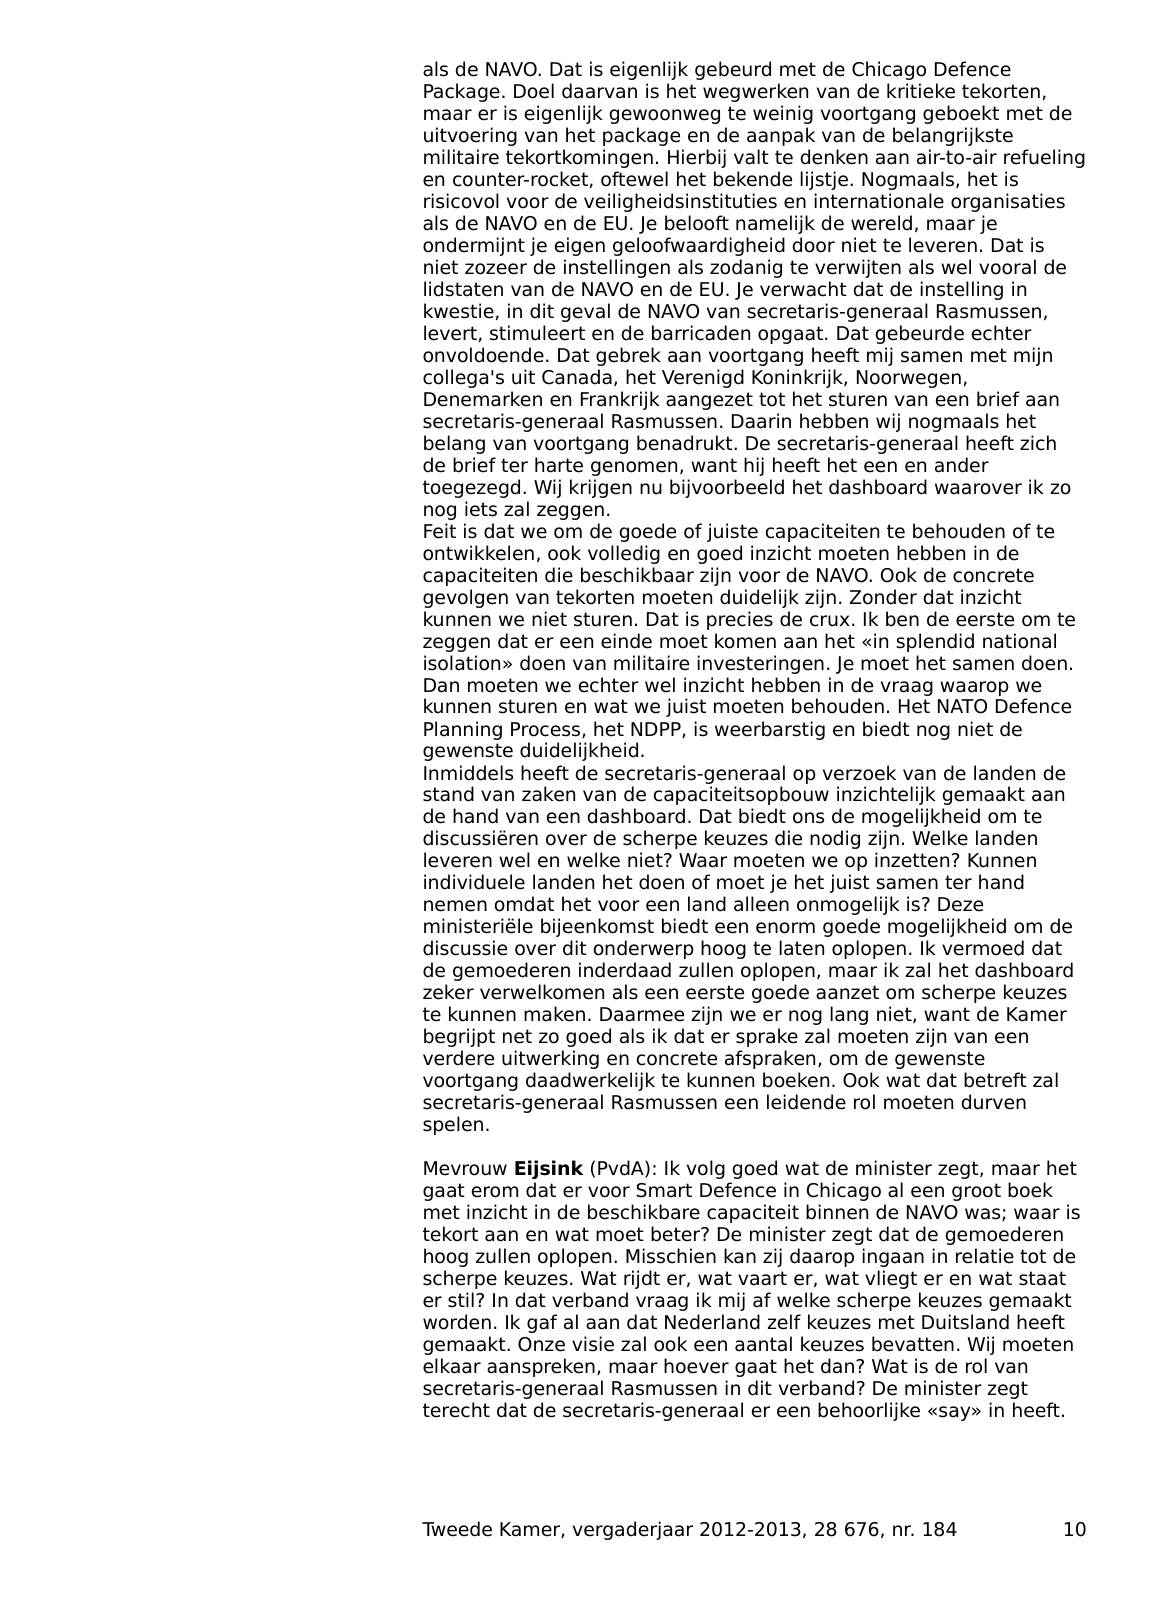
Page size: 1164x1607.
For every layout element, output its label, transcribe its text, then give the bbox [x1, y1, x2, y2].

text Feit is dat we om de goede of juiste capaciteiten te behouden of te ontwikkelen, ook volledig en goed inzicht moeten hebben in de capaciteiten die beschikbaar zijn voor de NAVO. Ook de concrete gevolgen van tekorten moeten duidelijk zijn. Zonder dat inzicht kunnen we niet sturen. Dat is precies de crux. Ik ben de eerste om te zeggen dat er een einde moet komen aan het «in splendid national isolation» doen van militaire investeringen. Je moet het samen doen. Dan moeten we echter wel inzicht hebben in de vraag waarop we kunnen sturen en wat we juist moeten behouden. Het NATO Defence Planning Process, het NDPP, is weerbarstig en biedt nog niet de gewenste duidelijkheid. [422, 521, 1087, 762]
text Inmiddels heeft de secretaris-generaal op verzoek van de landen de stand van zaken van de capaciteitsopbouw inzichtelijk gemaakt aan de hand van een dashboard. Dat biedt ons de mogelijkheid om te discussiëren over de scherpe keuzes die nodig zijn. Welke landen leveren wel en welke niet? Waar moeten we op inzetten? Kunnen individuele landen het doen of moet je het juist samen ter hand nemen omdat het voor een land alleen onmogelijk is? Deze ministeriële bijeenkomst biedt een enorm goede mogelijkheid om de discussie over dit onderwerp hoog te laten oplopen. Ik vermoed dat de gemoederen inderdaad zullen oplopen, maar ik zal het dashboard zeker verwelkomen als een eerste goede aanzet om scherpe keuzes te kunnen maken. Daarmee zijn we er nog lang niet, want de Kamer begrijpt net zo goed als ik dat er sprake zal moeten zijn van een verdere uitwerking en concrete afspraken, om de gewenste voortgang daadwerkelijk te kunnen boeken. Ook wat dat betreft zal secretaris-generaal Rasmussen een leidende rol moeten durven spelen. [422, 762, 1087, 1136]
text als de NAVO. Dat is eigenlijk gebeurd met de Chicago Defence Package. Doel daarvan is het wegwerken van de kritieke tekorten, maar er is eigenlijk gewoonweg te weinig voortgang geboekt met de uitvoering van het package en de aanpak van de belangrijkste militaire tekortkomingen. Hierbij valt te denken aan air-to-air refueling en counter-rocket, oftewel het bekende lijstje. Nogmaals, het is risicovol voor de veiligheidsinstituties en internationale organisaties als de NAVO en de EU. Je belooft namelijk de wereld, maar je ondermijnt je eigen geloofwaardigheid door niet te leveren. Dat is niet zozeer de instellingen als zodanig te verwijten als wel vooral de lidstaten van de NAVO en de EU. Je verwacht dat de instelling in kwestie, in dit geval de NAVO van secretaris-generaal Rasmussen, levert, stimuleert en de barricaden opgaat. Dat gebeurde echter onvoldoende. Dat gebrek aan voortgang heeft mij samen met mijn collega's uit Canada, het Verenigd Koninkrijk, Noorwegen, Denemarken en Frankrijk aangezet tot het sturen van een brief aan secretaris-generaal Rasmussen. Daarin hebben wij nogmaals het belang van voortgang benadrukt. De secretaris-generaal heeft zich de brief ter harte genomen, want hij heeft het een en ander toegezegd. Wij krijgen nu bijvoorbeeld het dashboard waarover ik zo nog iets zal zeggen. [422, 59, 1087, 521]
text Mevrouw Eijsink (PvdA): Ik volg goed wat de minister zegt, maar het gaat erom dat er voor Smart Defence in Chicago al een groot boek met inzicht in de beschikbare capaciteit binnen de NAVO was; waar is tekort aan en wat moet beter? De minister zegt dat de gemoederen hoog zullen oplopen. Misschien kan zij daarop ingaan in relatie tot de scherpe keuzes. Wat rijdt er, wat vaart er, wat vliegt er en wat staat er stil? In dat verband vraag ik mij af welke scherpe keuzes gemaakt worden. Ik gaf al aan dat Nederland zelf keuzes met Duitsland heeft gemaakt. Onze visie zal ook een aantal keuzes bevatten. Wij moeten elkaar aanspreken, maar hoever gaat het dan? Wat is de rol van secretaris-generaal Rasmussen in dit verband? De minister zegt terecht dat de secretaris-generaal er een behoorlijke «say» in heeft. [422, 1158, 1087, 1422]
